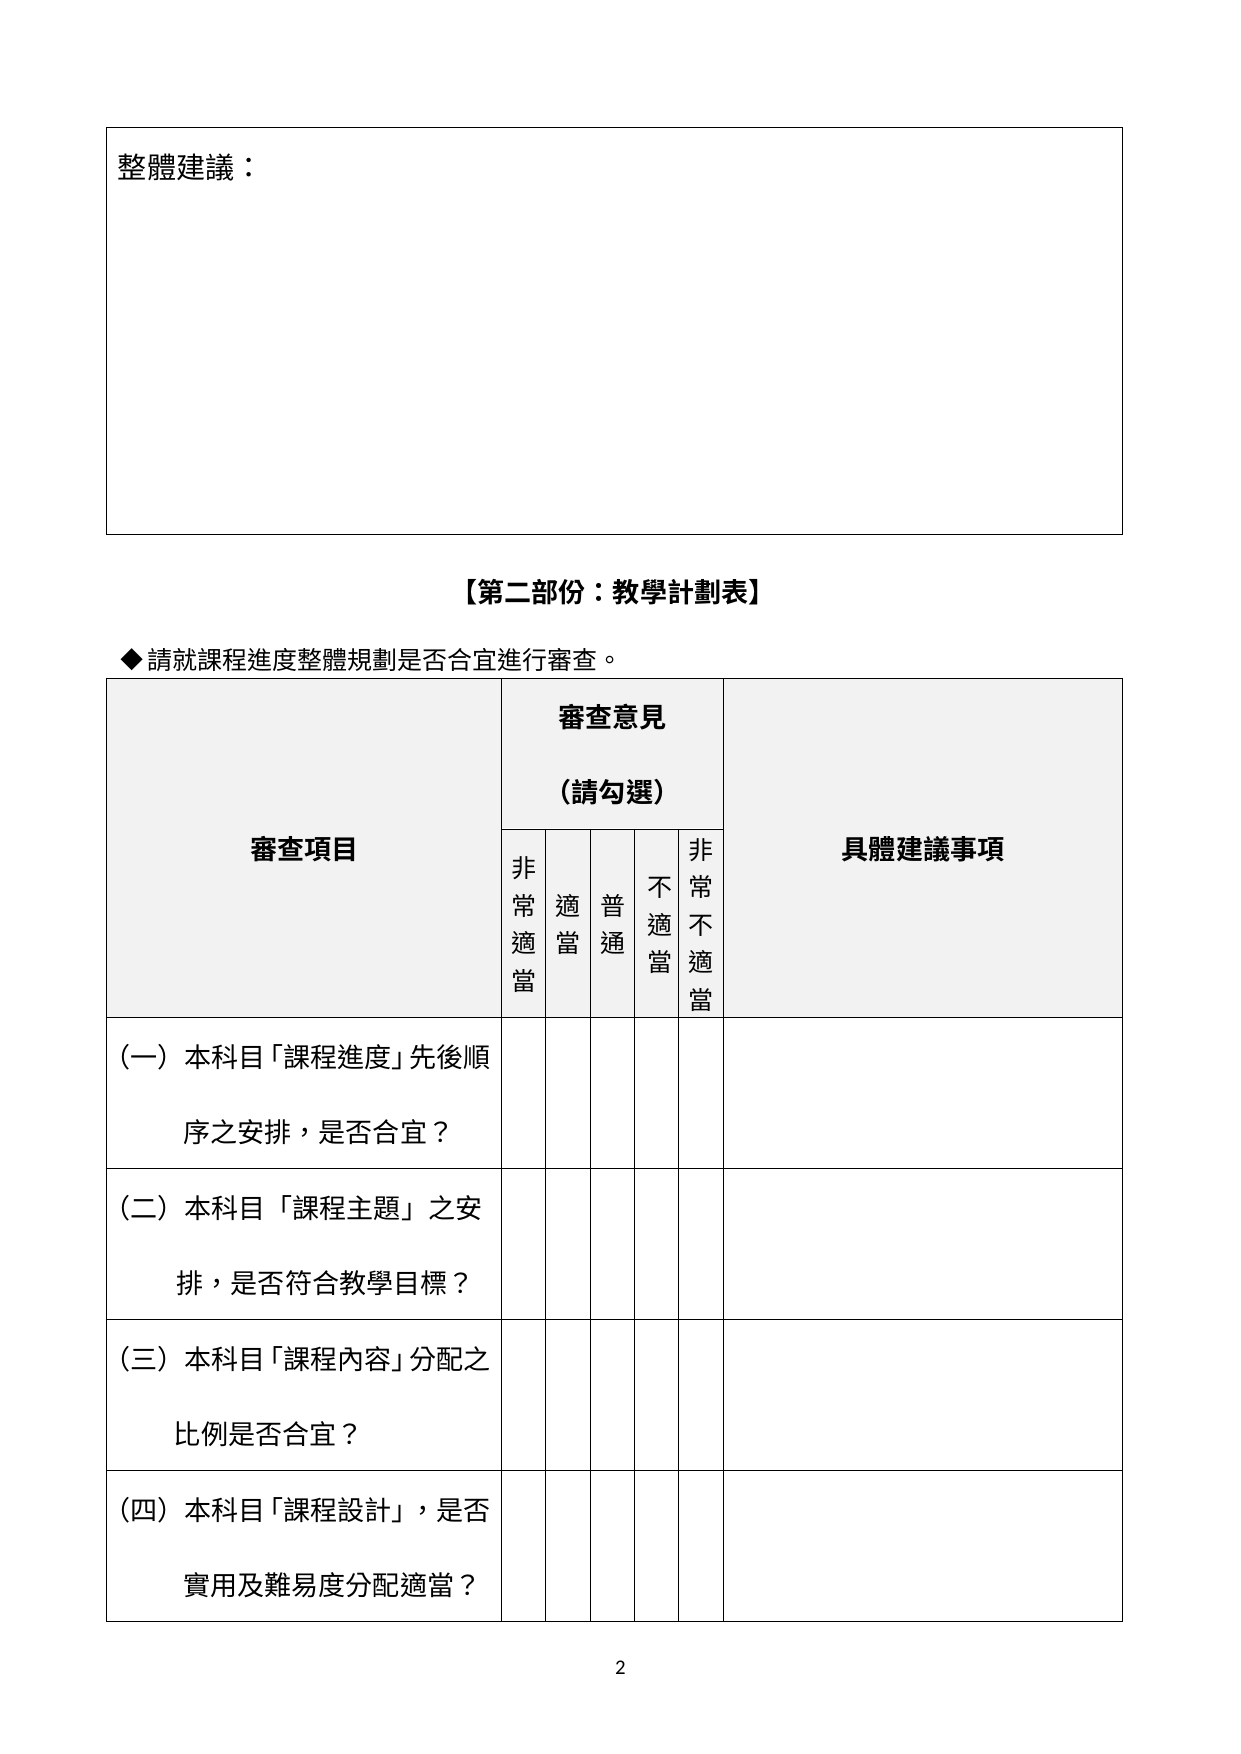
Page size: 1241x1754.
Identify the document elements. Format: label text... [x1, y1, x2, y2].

table_cell [546, 1320, 590, 1470]
table_cell [679, 1471, 723, 1621]
table_header 審查意見 （請勾選） [502, 679, 723, 828]
table_cell 非常 適當 [502, 830, 545, 1017]
table_cell [679, 1018, 723, 1168]
table_cell （二）本科目「課程主題」之安排，是否符合教學目標？ [107, 1169, 501, 1319]
table_cell [546, 1018, 590, 1168]
table_cell [635, 1320, 678, 1470]
table_cell （三）本科目「課程內容」分配之比例是否合宜？ [107, 1320, 501, 1470]
table_header 具體建議事項 [724, 679, 1122, 1017]
table_cell [502, 1169, 545, 1319]
table_cell 普通 [591, 830, 634, 1017]
table_cell [679, 1169, 723, 1319]
table_header 審查項目 [107, 679, 501, 1017]
table_cell 適當 [546, 830, 590, 1017]
table_cell [724, 1018, 1122, 1168]
table_cell [679, 1320, 723, 1470]
table_cell [502, 1320, 545, 1470]
table_cell 非常不適當 [679, 830, 723, 1017]
table_cell （一）本科目「課程進度」先後順序之安排，是否合宜？ [107, 1018, 501, 1168]
table_cell （四）本科目「課程設計」，是否實用及難易度分配適當？ [107, 1471, 501, 1621]
table_cell [502, 1471, 545, 1621]
table_cell 不 適 當 [635, 830, 678, 1017]
list 請就課程進度整體規劃是否合宜進行審查。 [118, 640, 1122, 677]
table_cell [724, 1169, 1122, 1319]
table_cell 整體建議： [107, 128, 1122, 534]
table_cell [724, 1320, 1122, 1470]
table_cell [635, 1018, 678, 1168]
table_cell [591, 1471, 634, 1621]
table_cell [635, 1471, 678, 1621]
table_cell [724, 1471, 1122, 1621]
table_cell [591, 1320, 634, 1470]
table_cell [591, 1169, 634, 1319]
table_cell [635, 1169, 678, 1319]
text 【第二部份：教學計劃表】 [103, 554, 1122, 629]
table_cell [546, 1471, 590, 1621]
table_cell [591, 1018, 634, 1168]
table_cell [502, 1018, 545, 1168]
table_cell [546, 1169, 590, 1319]
